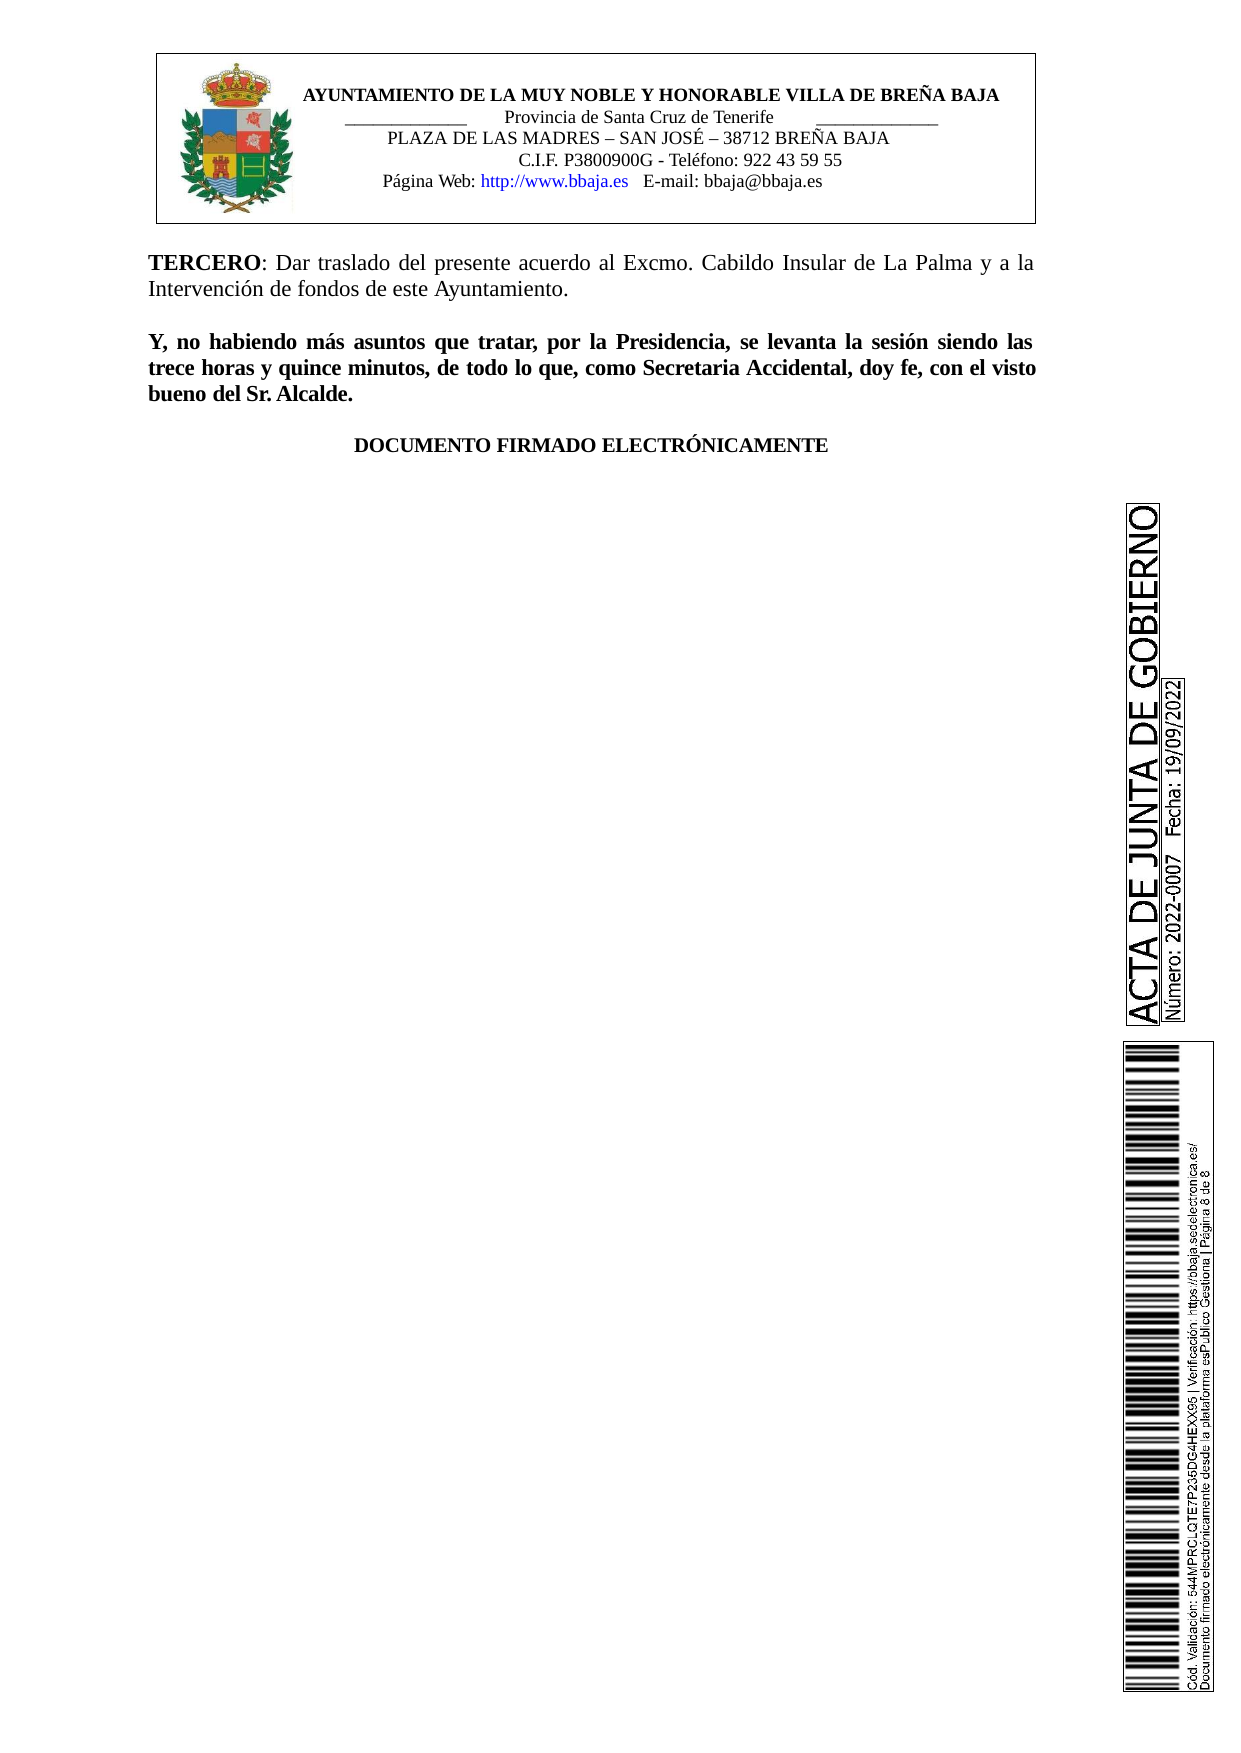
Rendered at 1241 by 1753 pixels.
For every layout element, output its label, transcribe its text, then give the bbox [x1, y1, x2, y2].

text ____________ Provincia de Santa Cruz de Tenerife _____________ [379, 106, 1021, 127]
text TERCERO: Dar traslado del presente acuerdo al Excmo. Cabildo Insular de La Palma y a la [148, 249, 1057, 275]
text bueno del Sr. Alcalde. [148, 381, 1058, 407]
picture [157, 54, 1035, 223]
text Página Web: http://www.bbaja.es E-mail: bbaja@bbaja.es [382, 171, 912, 192]
text Intervención de fondos de este Ayuntamiento. [148, 276, 1057, 301]
picture [1162, 679, 1184, 1021]
text Y, no habiendo más asuntos que tratar, por la Presidencia, se levanta la sesión siendo las [148, 329, 1058, 354]
text C.I.F. P3800900G - Teléfono: 922 43 59 55 [518, 149, 912, 170]
text PLAZA DE LAS MADRES – SAN JOSÉ – 38712 BREÑA BAJA [387, 128, 912, 149]
picture [1127, 504, 1159, 1025]
text DOCUMENTO FIRMADO ELECTRÓNICAMENTE [354, 434, 852, 457]
text _ [345, 106, 379, 127]
picture [1124, 1042, 1213, 1691]
text trece horas y quince minutos, de todo lo que, como Secretaria Accidental, doy fe, con el visto [148, 355, 1058, 380]
text AYUNTAMIENTO DE LA MUY NOBLE Y HONORABLE VILLA DE BREÑA BAJA [303, 85, 1021, 106]
